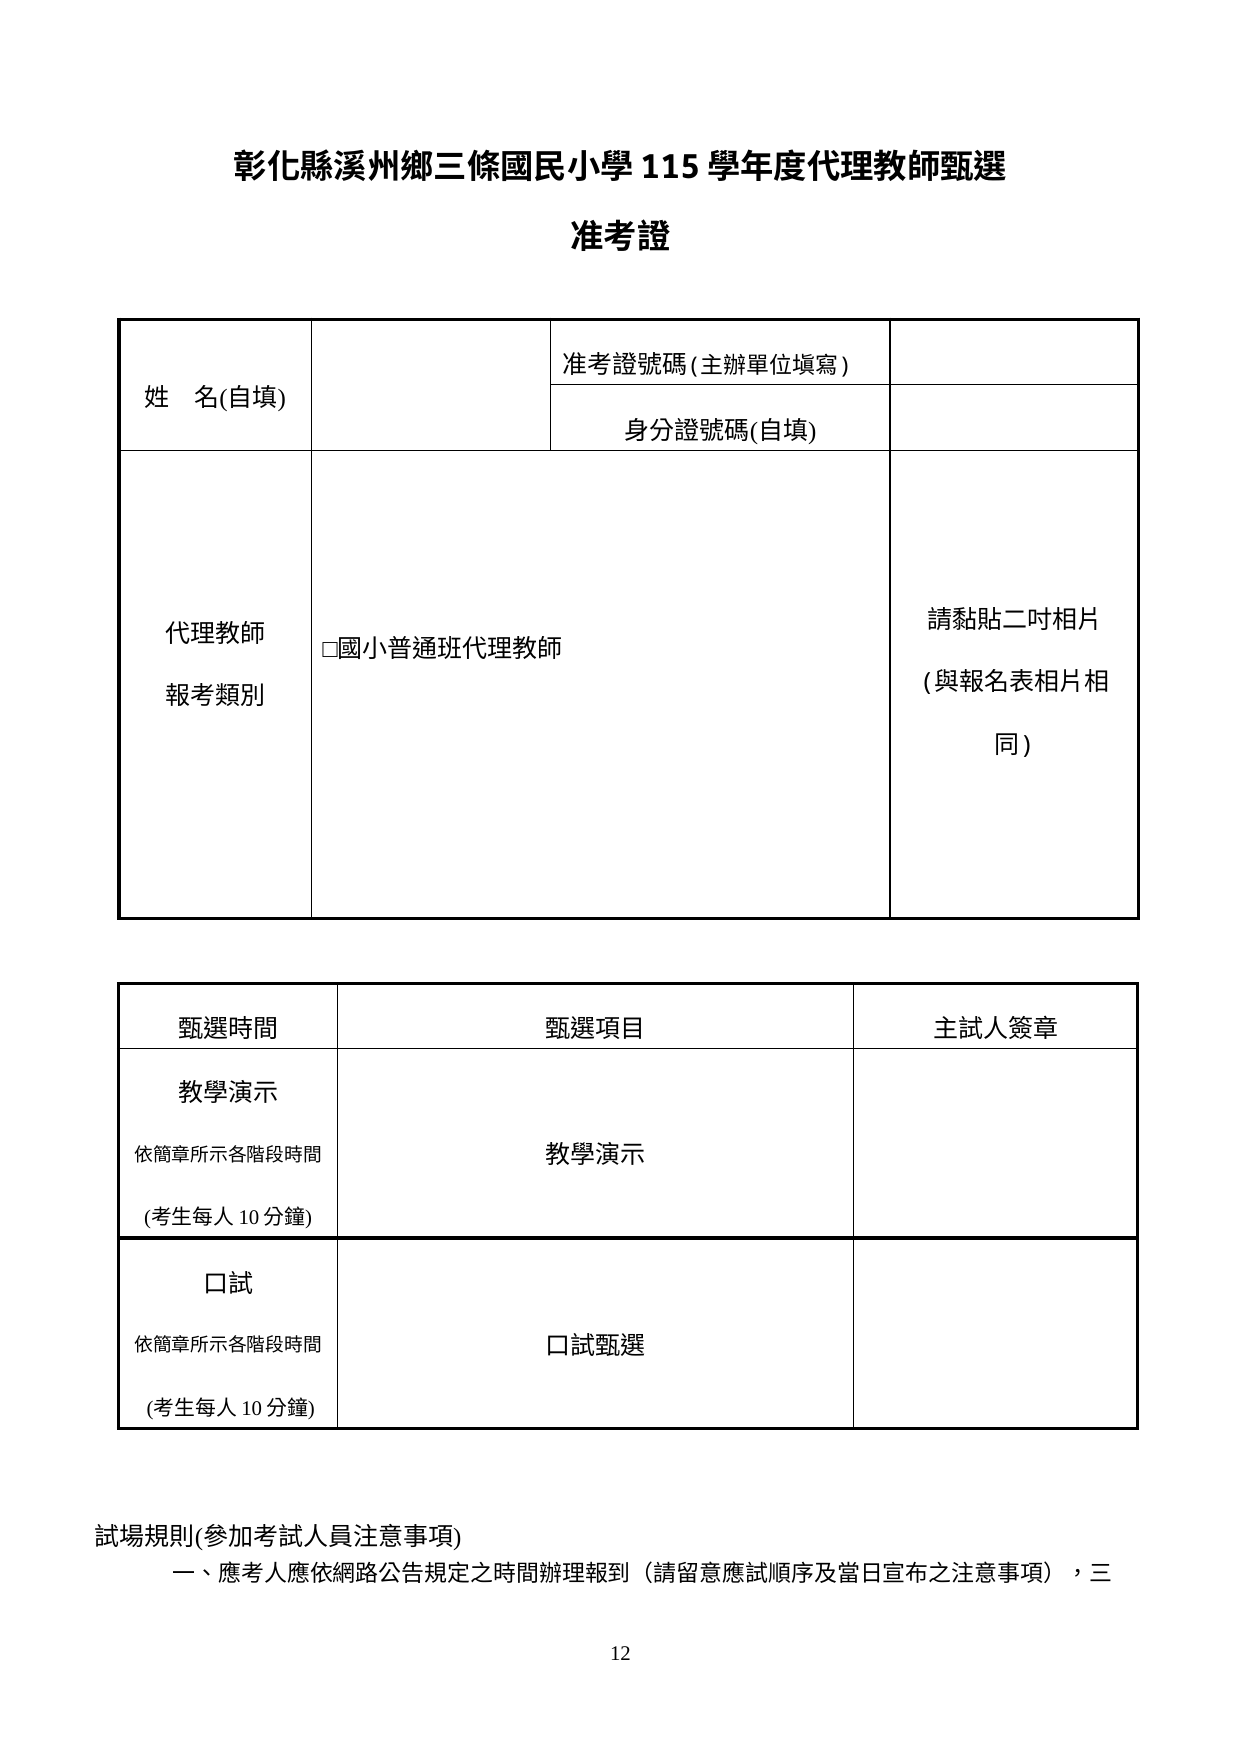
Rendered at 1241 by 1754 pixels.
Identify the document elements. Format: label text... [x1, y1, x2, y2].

text 彰化縣溪州鄉三條國民小學115學年度代理教師甄選 [94, 122, 1146, 185]
text 試場規則(參加考試人員注意事項) [94, 1493, 1146, 1555]
table_header [891, 321, 1137, 384]
table_header 姓 名(自填) [121, 321, 311, 449]
table_cell [891, 385, 1137, 449]
text 一、應考人應依網路公告規定之時間辦理報到（請留意應試順序及當日宣布之注意事項），三 [172, 1555, 1134, 1588]
table_cell 口試甄選 [338, 1240, 853, 1427]
table_header 准考證號碼(主辦單位塡寫) [551, 321, 889, 384]
table_cell 請黏貼二吋相片 (與報名表相片相同) [891, 451, 1137, 917]
table_cell 代理教師 報考類別 [121, 451, 311, 917]
text 准考證 [94, 192, 1146, 255]
table_cell [854, 1240, 1136, 1427]
table_cell [854, 1049, 1136, 1236]
table_cell 教學演示 [338, 1049, 853, 1236]
table_cell □國小普通班代理教師 [312, 451, 889, 917]
table_header 甄選項目 [338, 985, 853, 1048]
table_header 主試人簽章 [854, 985, 1136, 1048]
table_cell 身分證號碼(自填) [551, 385, 889, 449]
table_cell 教學演示 依簡章所示各階段時間 (考生每人10分鐘) [120, 1049, 337, 1236]
table_cell 口試 依簡章所示各階段時間 (考生每人10分鐘) [120, 1240, 337, 1427]
table_header [312, 321, 550, 449]
table_header 甄選時間 [120, 985, 337, 1048]
